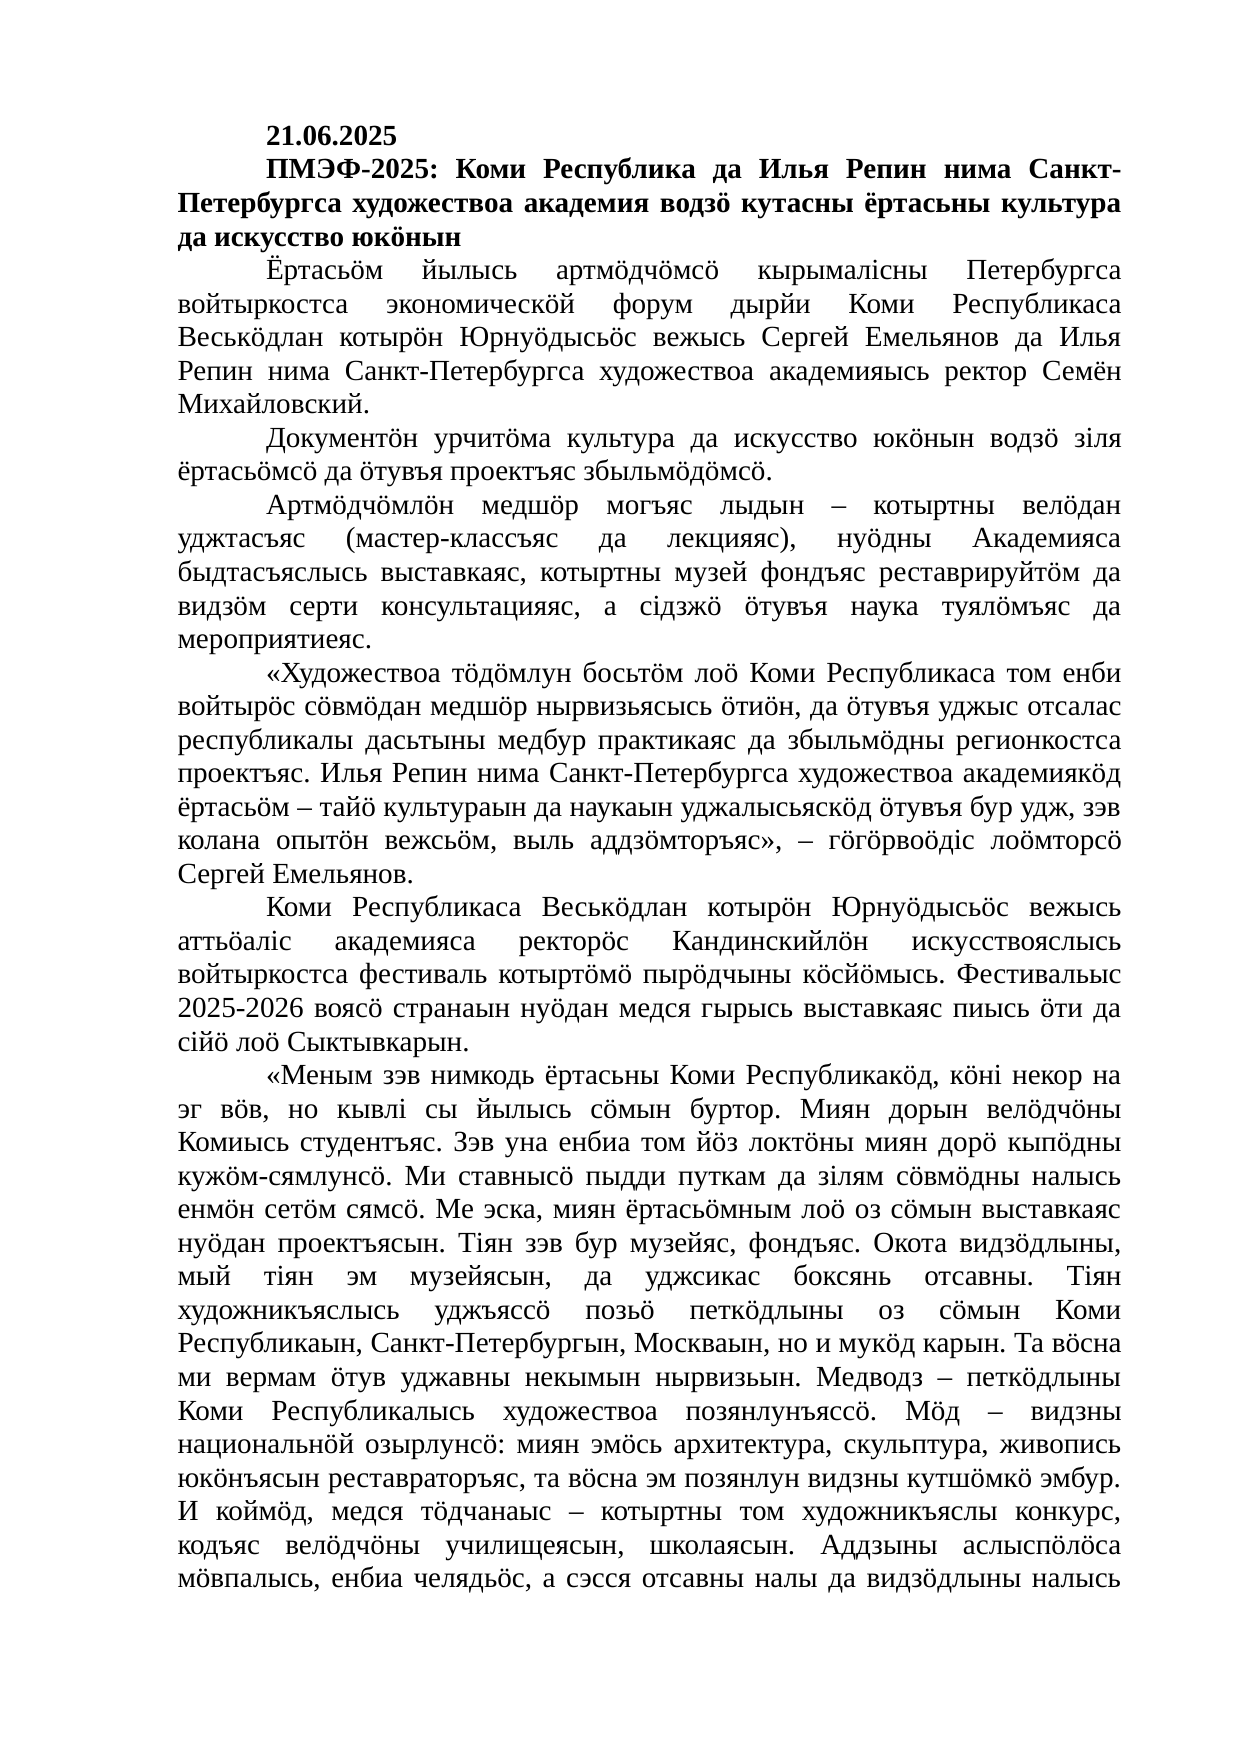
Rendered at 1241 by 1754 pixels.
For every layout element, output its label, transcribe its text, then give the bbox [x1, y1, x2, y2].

text Ёртасьӧм йылысь артмӧдчӧмсӧ кырымалісны Петербургса войтыркостса экономическӧй форум дырйи Коми Республикаса Веськӧдлан котырӧн Юрнуӧдысьӧс вежысь Сергей Емельянов да Илья Репин нима Санкт-Петербургса художествоа академияысь ректор Семён Михайловский. [177, 252, 1122, 420]
text «Меным зэв нимкодь ёртасьны Коми Республикакӧд, кӧні некор на эг вӧв, но кывлі сы йылысь сӧмын буртор. Миян дорын велӧдчӧны Комиысь студентъяс. Зэв уна енбиа том йӧз локтӧны миян дорӧ кыпӧдны кужӧм-сямлунсӧ. Ми ставнысӧ пыдди путкам да зілям сӧвмӧдны налысь енмӧн сетӧм сямсӧ. Ме эска, миян ёртасьӧмным лоӧ оз сӧмын выставкаяс нуӧдан проектъясын. Тіян зэв бур музейяс, фондъяс. Окота видзӧдлыны, мый тіян эм музейясын, да уджсикас боксянь отсавны. Тіян художникъяслысь уджъяссӧ позьӧ петкӧдлыны оз сӧмын Коми Республикаын, Санкт-Петербургын, Москваын, но и мукӧд карын. Та вӧсна ми вермам ӧтув уджавны некымын нырвизьын. Медводз – петкӧдлыны Коми Республикалысь художествоа позянлунъяссӧ. Мӧд – видзны национальнӧй озырлунсӧ: миян эмӧсь архитектура, скульптура, живопись юкӧнъясын реставраторъяс, та вӧсна эм позянлун видзны кутшӧмкӧ эмбур. И коймӧд, медся тӧдчанаыс – котыртны том художникъяслы конкурс, кодъяс велӧдчӧны училищеясын, школаясын. Аддзыны аслыспӧлӧса мӧвпалысь, енбиа челядьӧс, а сэсся отсавны налы да видзӧдлыны налысь [177, 1057, 1122, 1594]
text «Художествоа тӧдӧмлун босьтӧм лоӧ Коми Республикаса том енби войтырӧс сӧвмӧдан медшӧр нырвизьясысь ӧтиӧн, да ӧтувъя уджыс отсалас республикалы дасьтыны медбур практикаяс да збыльмӧдны регионкостса проектъяс. Илья Репин нима Санкт-Петербургса художествоа академиякӧд ёртасьӧм – тайӧ культураын да наукаын уджалысьяскӧд ӧтувъя бур удж, зэв колана опытӧн вежсьӧм, выль аддзӧмторъяс», – гӧгӧрвоӧдіс лоӧмторсӧ Сергей Емельянов. [177, 655, 1122, 889]
text ПМЭФ-2025: Коми Республика да Илья Репин нима Санкт-Петербургса художествоа академия водзӧ кутасны ёртасьны культура да искусство юкӧнын [177, 152, 1122, 252]
text Документӧн урчитӧма культура да искусство юкӧнын водзӧ зіля ёртасьӧмсӧ да ӧтувъя проектъяс збыльмӧдӧмсӧ. [177, 420, 1122, 487]
text 21.06.2025 [177, 118, 1122, 152]
text Коми Республикаса Веськӧдлан котырӧн Юрнуӧдысьӧс вежысь аттьӧаліс академияса ректорӧс Кандинскийлӧн искусствояслысь войтыркостса фестиваль котыртӧмӧ пырӧдчыны кӧсйӧмысь. Фестивальыс 2025-2026 воясӧ странаын нуӧдан медся гырысь выставкаяс пиысь ӧти да сійӧ лоӧ Сыктывкарын. [177, 889, 1122, 1057]
text Артмӧдчӧмлӧн медшӧр могъяс лыдын – котыртны велӧдан уджтасъяс (мастер-классъяс да лекцияяс), нуӧдны Академияса быдтасъяслысь выставкаяс, котыртны музей фондъяс реставрируйтӧм да видзӧм серти консультацияяс, а сідзжӧ ӧтувъя наука туялӧмъяс да мероприятиеяс. [177, 487, 1122, 655]
